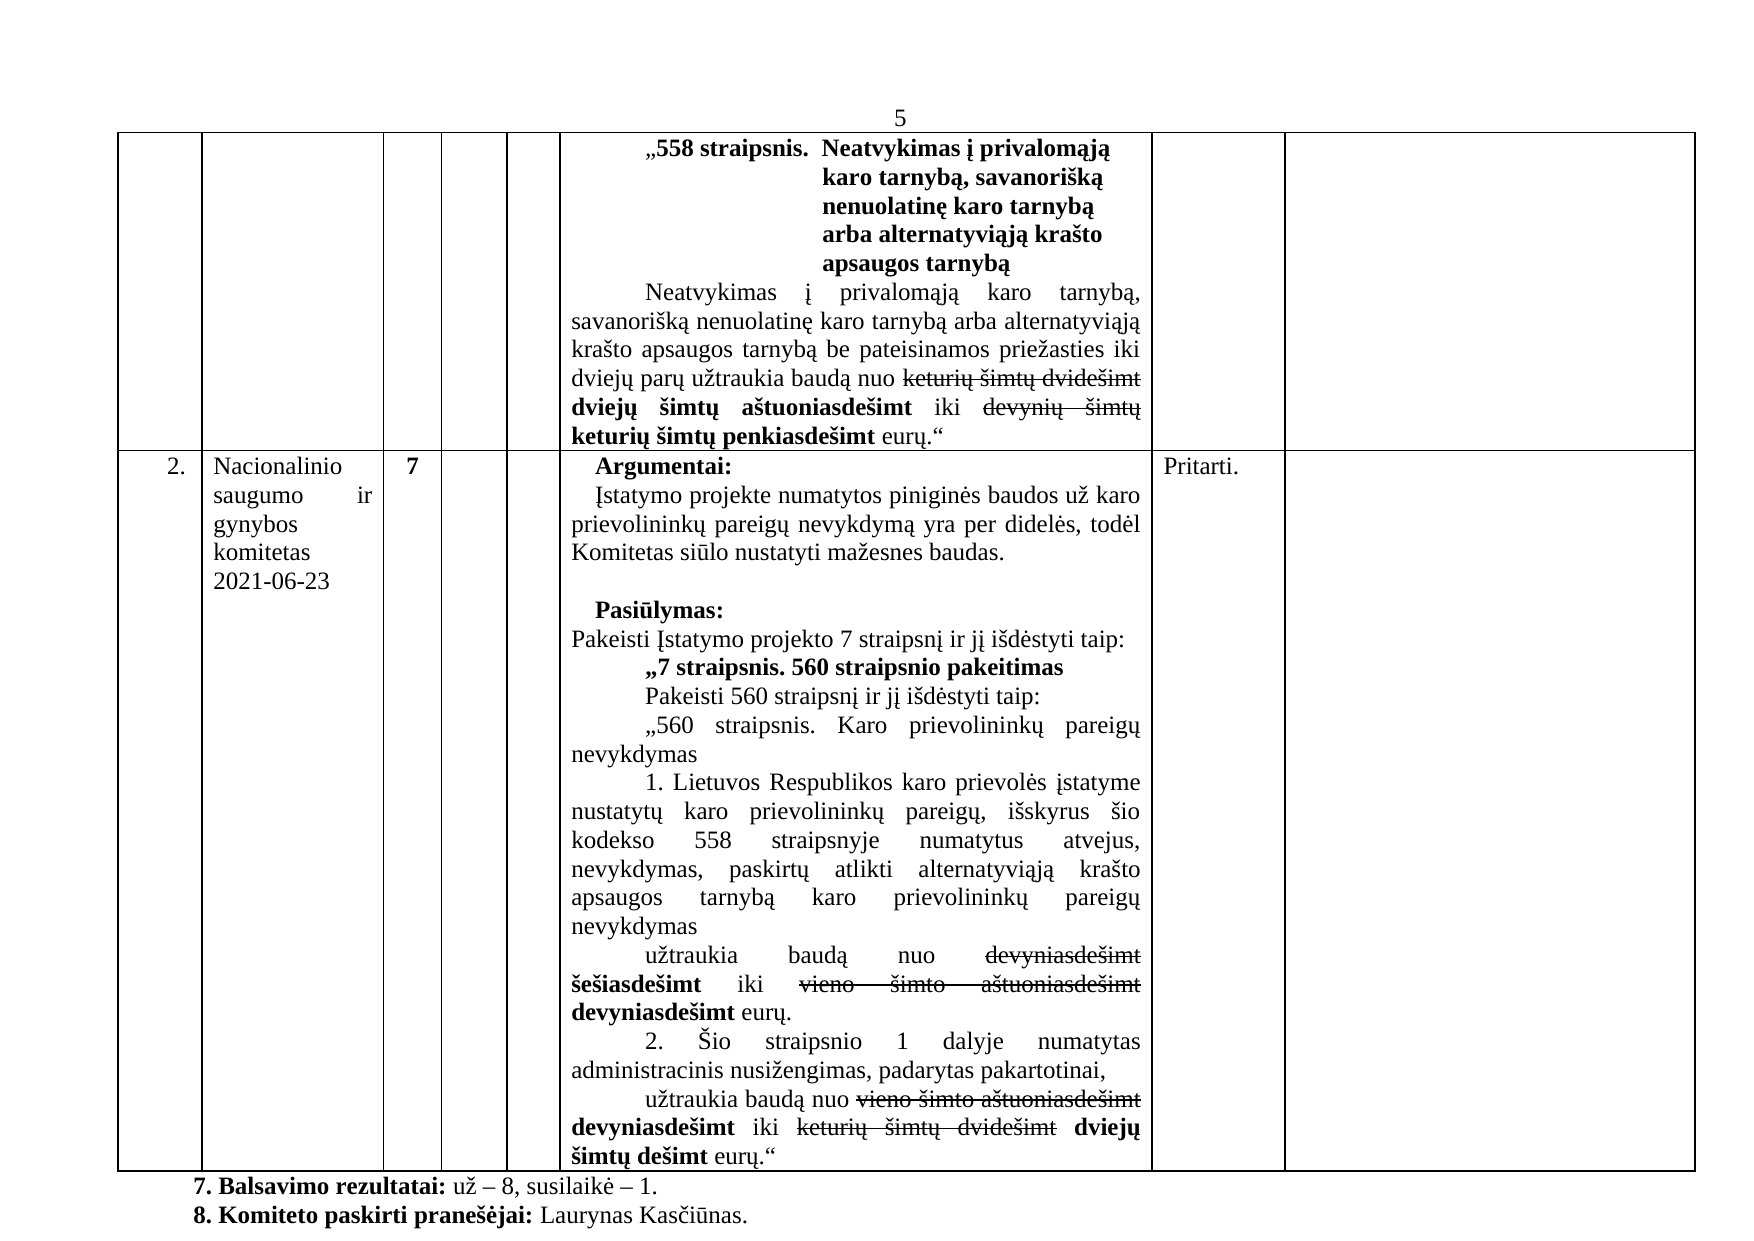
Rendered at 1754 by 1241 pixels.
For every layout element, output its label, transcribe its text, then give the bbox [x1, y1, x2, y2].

table_cell [119, 133, 201, 449]
table_cell Pritarti. [1153, 451, 1284, 1170]
table_cell Argumentai: Įstatymo projekte numatytos piniginės baudos už karo prievolininkų pareigų nevykdymą yra per didelės, todėl Komitetas siūlo nustatyti mažesnes baudas. Pasiūlymas: Pakeisti Įstatymo projekto 7 straipsnį ir jį išdėstyti taip: „7 straipsnis. 560 straipsnio pakeitimas Pakeisti 560 straipsnį ir jį išdėstyti taip: „560 straipsnis. Karo prievolininkų pareigų nevykdymas 1. Lietuvos Respublikos karo prievolės įstatyme nustatytų karo prievolininkų pareigų, išskyrus šio kodekso 558 straipsnyje numatytus atvejus, nevykdymas, paskirtų atlikti alternatyviąją krašto apsaugos tarnybą karo prievolininkų pareigų nevykdymas užtraukia baudą nuo devyniasdešimt šešiasdešimt iki vieno šimto aštuoniasdešimt devyniasdešimt eurų. 2. Šio straipsnio 1 dalyje numatytas administracinis nusižengimas, padarytas pakartotinai, užtraukia baudą nuo vieno šimto aštuoniasdešimt devyniasdešimt iki keturių šimtų dvidešimt dviejų šimtų dešimt eurų.“ [561, 451, 1151, 1170]
table_cell Nacionalinio saugumo ir gynybos komitetas 2021-06-23 [203, 451, 383, 1170]
table_cell [442, 451, 506, 1170]
table_cell [442, 133, 506, 449]
table_cell [508, 451, 559, 1170]
table_cell [508, 133, 559, 449]
table_cell [1286, 451, 1694, 1170]
text 7. Balsavimo rezultatai: už – 8, susilaikė – 1. [118, 1172, 1695, 1200]
table_cell [1153, 133, 1284, 449]
table_cell [384, 133, 441, 449]
table_cell [119, 451, 201, 1170]
text 8. Komiteto paskirti pranešėjai: Laurynas Kasčiūnas. [118, 1200, 1695, 1229]
table_cell [203, 133, 383, 449]
table_cell [1286, 133, 1694, 449]
table_cell 7 [384, 451, 441, 1170]
table_cell „558 straipsnis. Neatvykimas į privalomąją karo tarnybą, savanorišką nenuolatinę karo tarnybą arba alternatyviąją krašto apsaugos tarnybą Neatvykimas į privalomąją karo tarnybą, savanorišką nenuolatinę karo tarnybą arba alternatyviąją krašto apsaugos tarnybą be pateisinamos priežasties iki dviejų parų užtraukia baudą nuo keturių šimtų dvidešimt dviejų šimtų aštuoniasdešimt iki devynių šimtų keturių šimtų penkiasdešimt eurų.“ [561, 133, 1151, 449]
